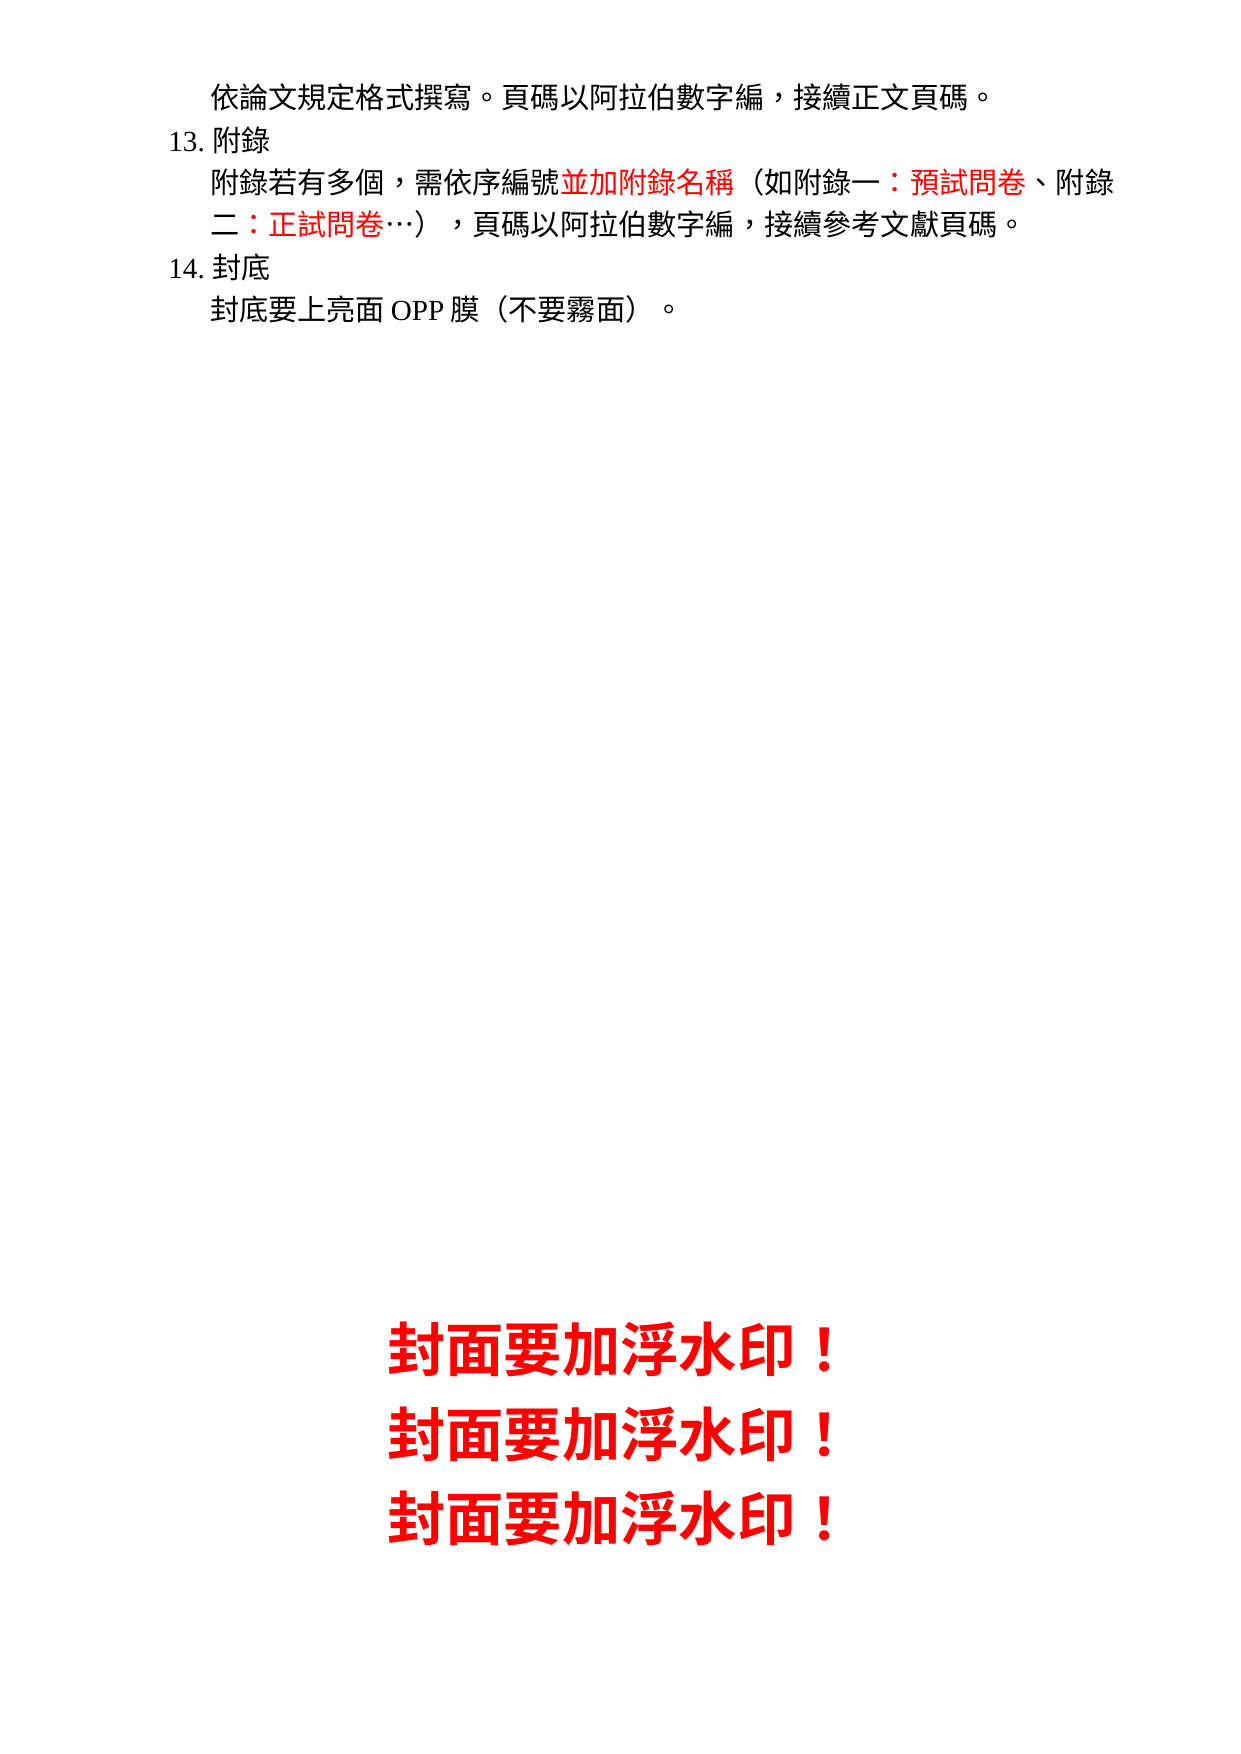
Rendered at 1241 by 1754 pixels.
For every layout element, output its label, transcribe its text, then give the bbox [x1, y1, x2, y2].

text 封面要加浮水印！ [118, 1304, 1122, 1388]
text 附錄若有多個，需依序編號並加附錄名稱（如附錄一：預試問卷、附錄二：正試問卷…），頁碼以阿拉伯數字編，接續參考文獻頁碼。 [210, 159, 1122, 244]
text 封面要加浮水印！ [118, 1473, 1122, 1557]
list 附錄 [168, 117, 1122, 159]
list 封底 [168, 244, 1122, 286]
text 封面要加浮水印！ [118, 1388, 1122, 1473]
text 依論文規定格式撰寫。頁碼以阿拉伯數字編，接續正文頁碼。 [210, 75, 1122, 117]
text 封底要上亮面OPP膜（不要霧面）。 [210, 286, 1122, 329]
